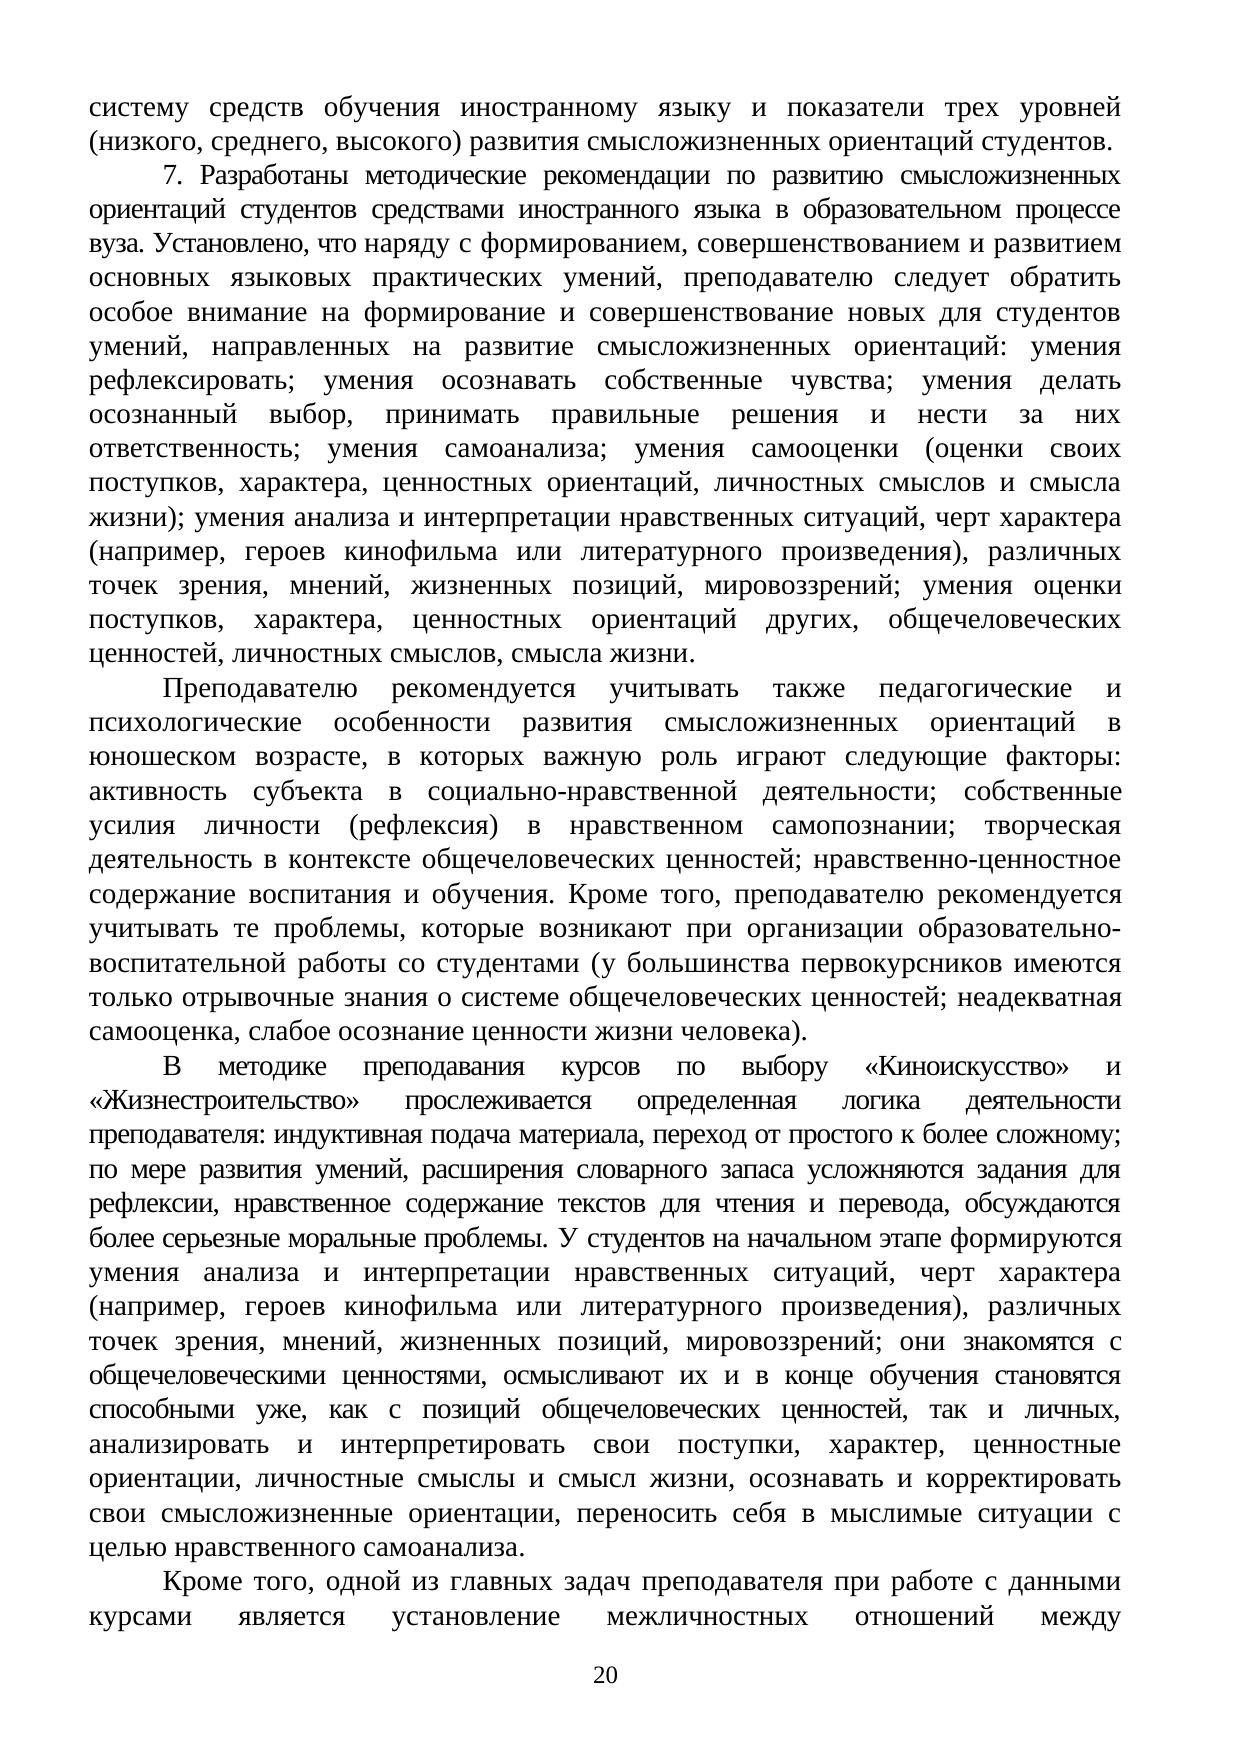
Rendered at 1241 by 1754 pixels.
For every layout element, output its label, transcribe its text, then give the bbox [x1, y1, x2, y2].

text Кроме того, одной из главных задач преподавателя при работе с данными курсами является установление межличностных отношений между [89, 1563, 1122, 1632]
text 7. Разработаны методические рекомендации по развитию смысложизненных ориентаций студентов средствами иностранного языка в образовательном процессе вуза. Установлено, что наряду с формированием, совершенствованием и развитием основных языковых практических умений, преподавателю следует обратить особое внимание на формирование и совершенствование новых для студентов умений, направленных на развитие смысложизненных ориентаций: умения рефлексировать; умения осознавать собственные чувства; умения делать осознанный выбор, принимать правильные решения и нести за них ответственность; умения самоанализа; умения самооценки (оценки своих поступков, характера, ценностных ориентаций, личностных смыслов и смысла жизни); умения анализа и интерпретации нравственных ситуаций, черт характера (например, героев кинофильма или литературного произведения), различных точек зрения, мнений, жизненных позиций, мировоззрений; умения оценки поступков, характера, ценностных ориентаций других, общечеловеческих ценностей, личностных смыслов, смысла жизни. [89, 157, 1122, 669]
text систему средств обучения иностранному языку и показатели трех уровней (низкого, среднего, высокого) развития смысложизненных ориентаций студентов. [89, 89, 1122, 157]
text Преподавателю рекомендуется учитывать также педагогические и психологические особенности развития смысложизненных ориентаций в юношеском возрасте, в которых важную роль играют следующие факторы: активность субъекта в социально-нравственной деятельности; собственные усилия личности (рефлексия) в нравственном самопознании; творческая деятельность в контексте общечеловеческих ценностей; нравственно-ценностное содержание воспитания и обучения. Кроме того, преподавателю рекомендуется учитывать те проблемы, которые возникают при организации образовательно-воспитательной работы со студентами (у большинства первокурсников имеются только отрывочные знания о системе общечеловеческих ценностей; неадекватная самооценка, слабое осознание ценности жизни человека). [89, 669, 1122, 1048]
text В методике преподавания курсов по выбору «Киноискусство» и «Жизнестроительство» прослеживается определенная логика деятельности преподавателя: индуктивная подача материала, переход от простого к более сложному; по мере развития умений, расширения словарного запаса усложняются задания для рефлексии, нравственное содержание текстов для чтения и перевода, обсуждаются более серьезные моральные проблемы. У студентов на начальном этапе формируются умения анализа и интерпретации нравственных ситуаций, черт характера (например, героев кинофильма или литературного произведения), различных точек зрения, мнений, жизненных позиций, мировоззрений; они знакомятся с общечеловеческими ценностями, осмысливают их и в конце обучения становятся способными уже, как с позиций общечеловеческих ценностей, так и личных, анализировать и интерпретировать свои поступки, характер, ценностные ориентации, личностные смыслы и смысл жизни, осознавать и корректировать свои смысложизненные ориентации, переносить себя в мыслимые ситуации с целью нравственного самоанализа. [89, 1048, 1122, 1563]
